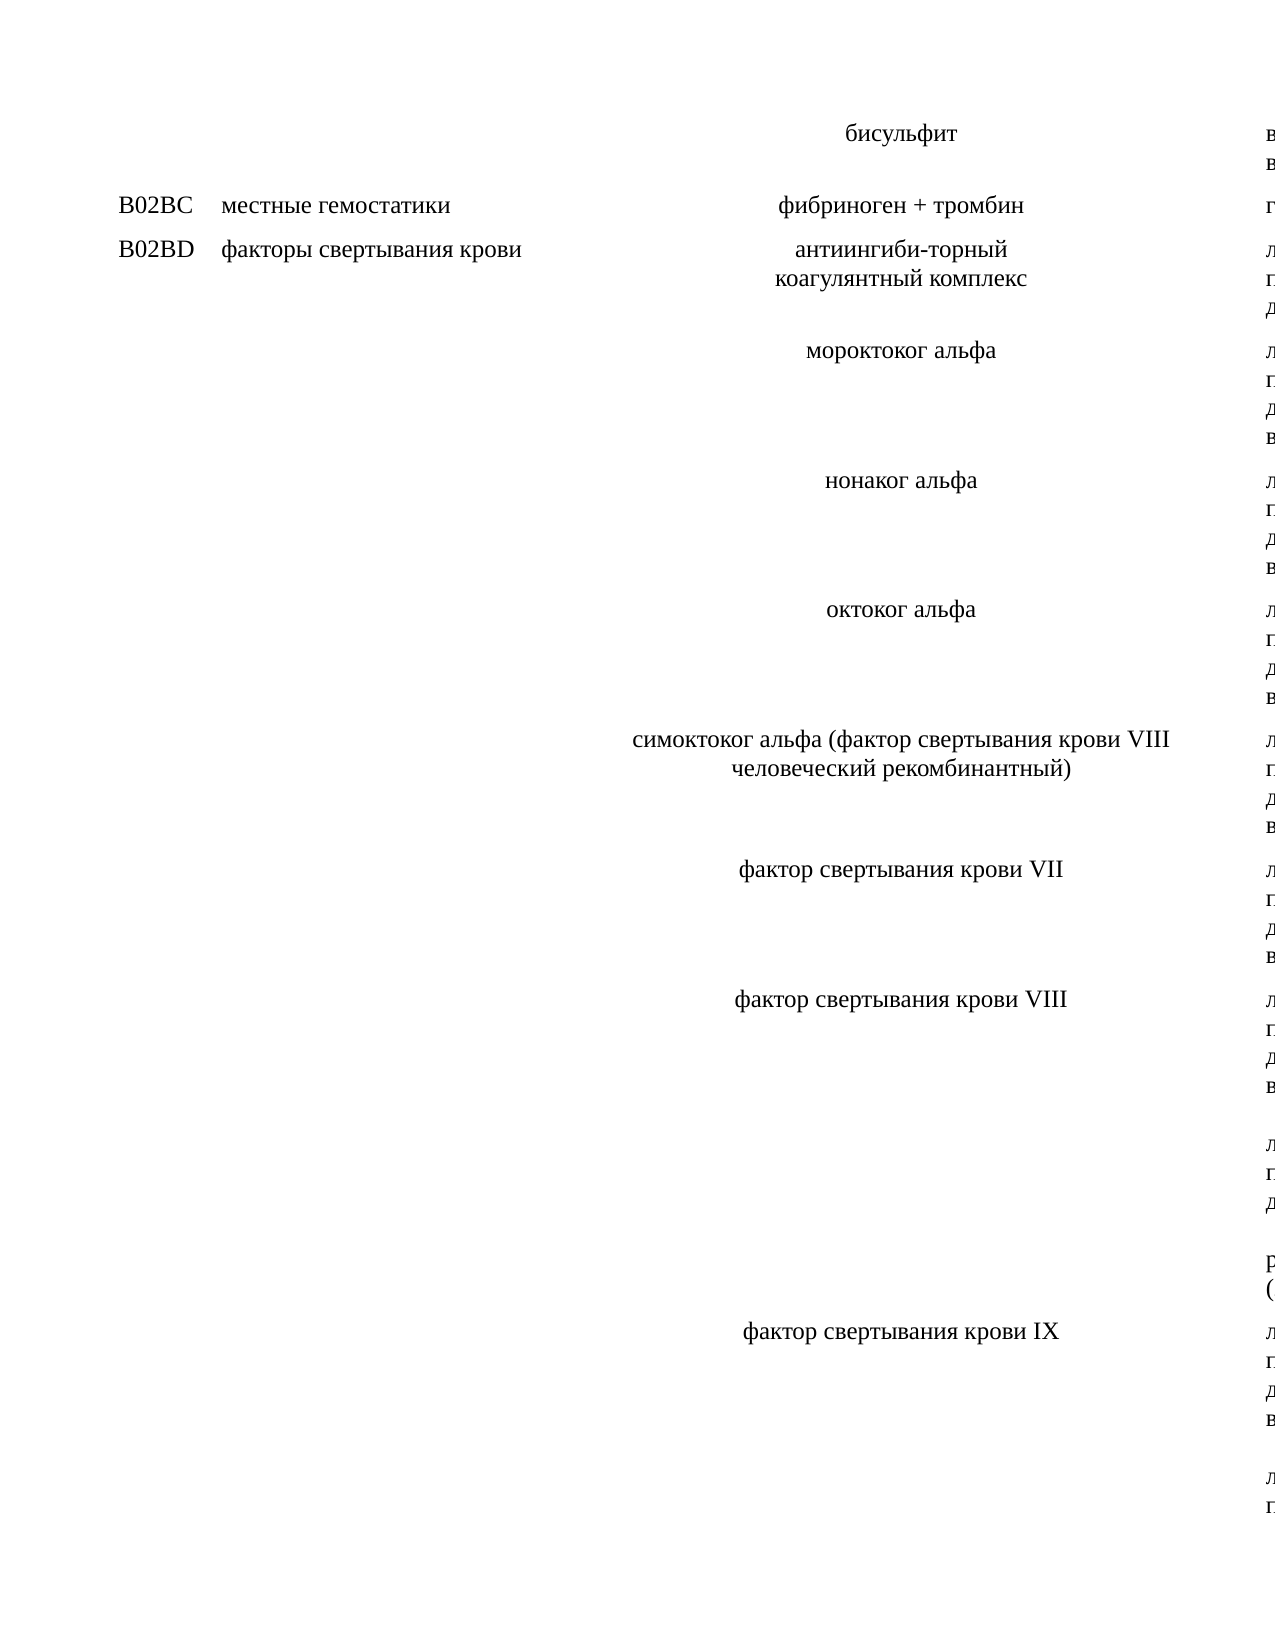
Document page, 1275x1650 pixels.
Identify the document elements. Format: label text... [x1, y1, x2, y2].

table_cell фактор свертывания крови VIII [537, 984, 1266, 1316]
table_cell факторы свертывания крови [221, 234, 537, 335]
table_cell мороктоког альфа [537, 335, 1266, 465]
table_cell [118, 118, 221, 190]
table_cell симоктоког альфа (фактор свертывания крови VIII человеческий рекомбинантный) [537, 724, 1266, 854]
table_cell бисульфит [537, 118, 1266, 190]
table_cell [221, 335, 537, 465]
table_cell B02BC [118, 190, 221, 234]
table_cell [221, 118, 537, 190]
table_cell [118, 595, 221, 724]
table_cell [221, 1316, 537, 1518]
table_cell [118, 335, 221, 465]
table_cell [118, 465, 221, 594]
table_cell нонаког альфа [537, 465, 1266, 594]
table_cell [221, 595, 537, 724]
table_cell губка [1266, 203, 1275, 234]
table_cell [118, 1316, 221, 1518]
table_cell [118, 984, 221, 1316]
table_cell октоког альфа [537, 595, 1266, 724]
table_cell фибриноген + тромбин [537, 190, 1266, 234]
table_cell [221, 854, 537, 984]
table_cell [118, 854, 221, 984]
table_cell [221, 724, 537, 854]
table_cell губка [1266, 190, 1275, 202]
table_cell [221, 984, 537, 1316]
table_cell фактор свертывания крови IX [537, 1316, 1266, 1518]
table_cell [118, 724, 221, 854]
table_cell местные гемостатики [221, 190, 537, 234]
table_cell [221, 465, 537, 594]
table_cell фактор свертывания крови VII [537, 854, 1266, 984]
table_cell B02BD [118, 234, 221, 335]
table_cell антиингиби-торный коагулянтный комплекс [537, 234, 1266, 335]
